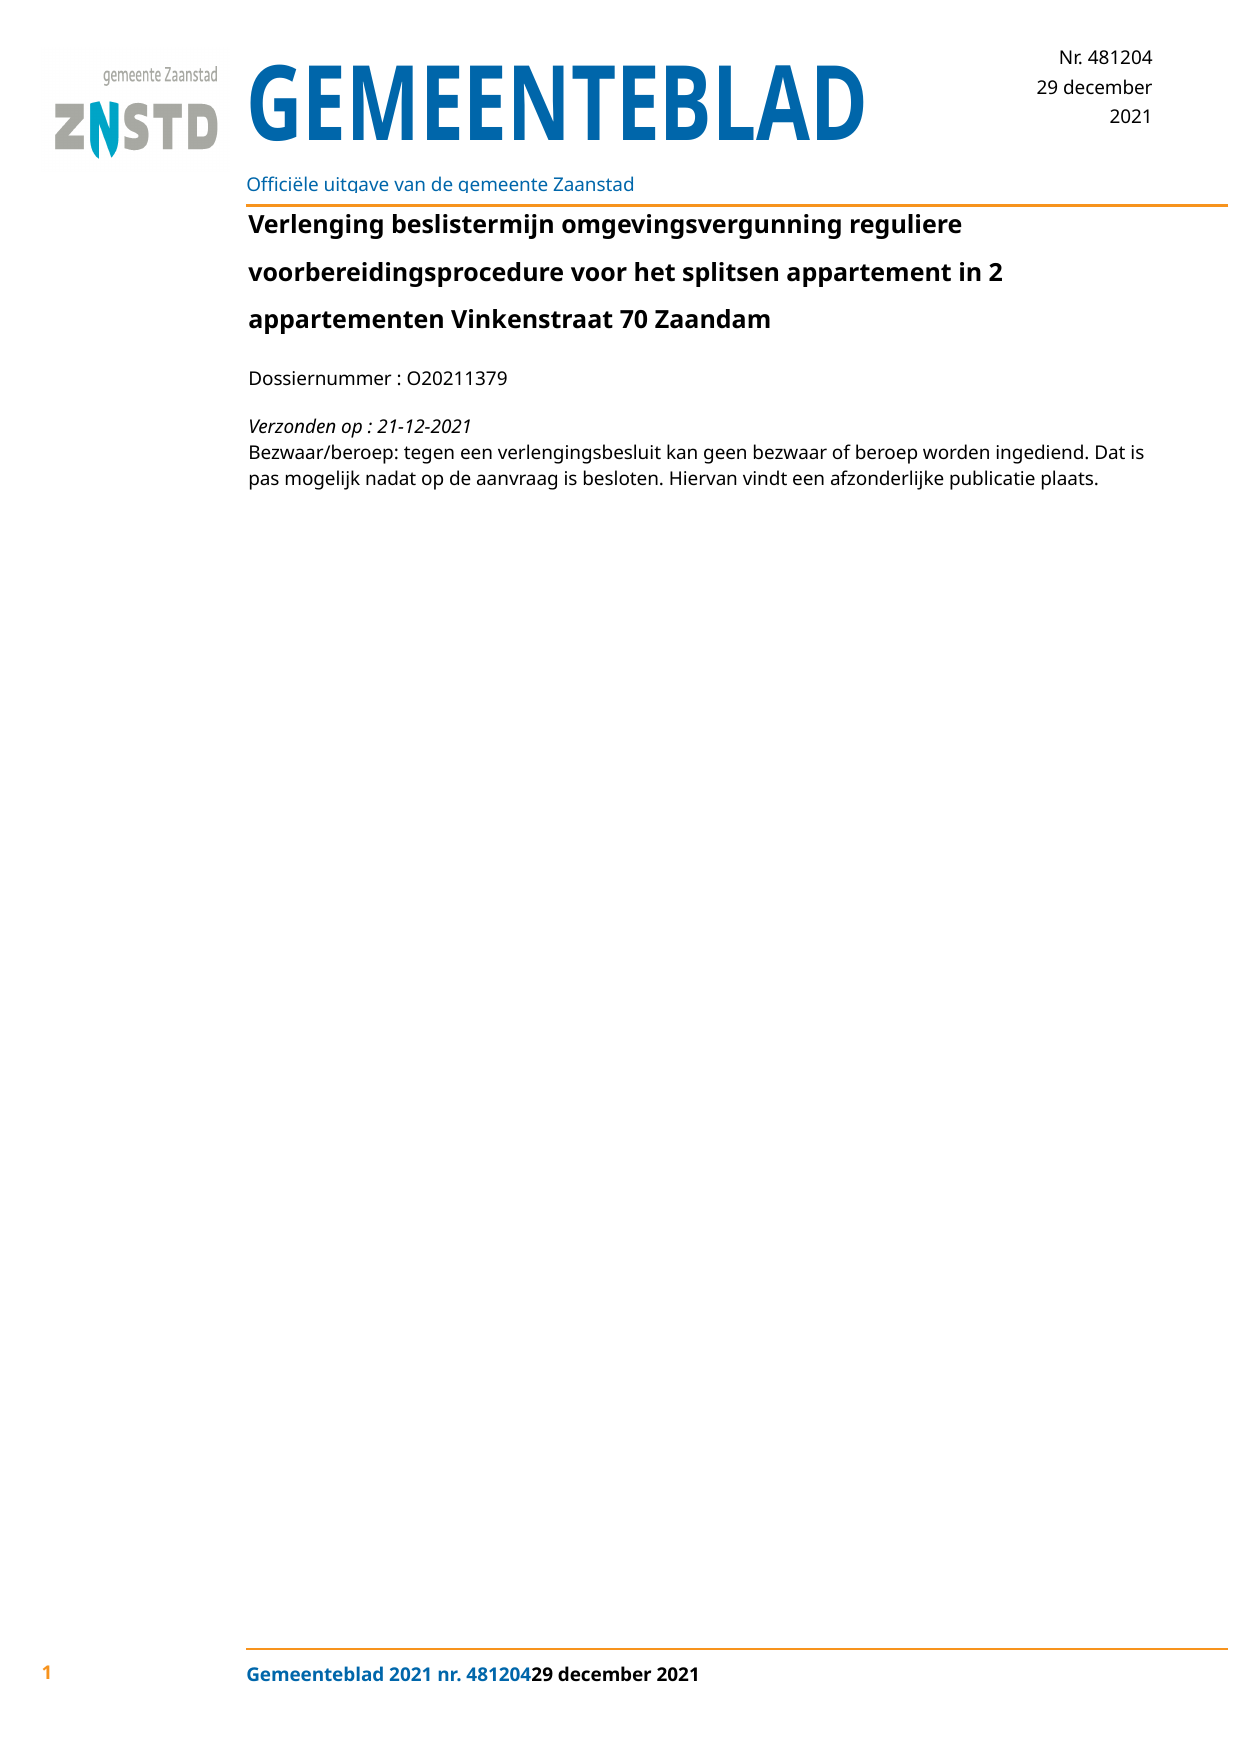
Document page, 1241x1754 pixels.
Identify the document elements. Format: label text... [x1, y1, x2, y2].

text Bezwaar/beroep: tegen een verlengingsbesluit kan geen bezwaar of beroep worden ingediend. Dat is pas mogelijk nadat op de aanvraag is besloten. Hiervan vindt een afzonderlijke publicatie plaats. [248, 439, 1152, 491]
text Verlenging beslistermijn omgevingsvergunning reguliere voorbereidingsprocedure voor het splitsen appartement in 2 appartementen Vinkenstraat 70 Zaandam [248, 207, 1152, 336]
picture [41, 47, 231, 172]
text Dossiernummer : O20211379 [248, 366, 1152, 391]
text Verzonden op : 21-12-2021 [248, 413, 1152, 439]
